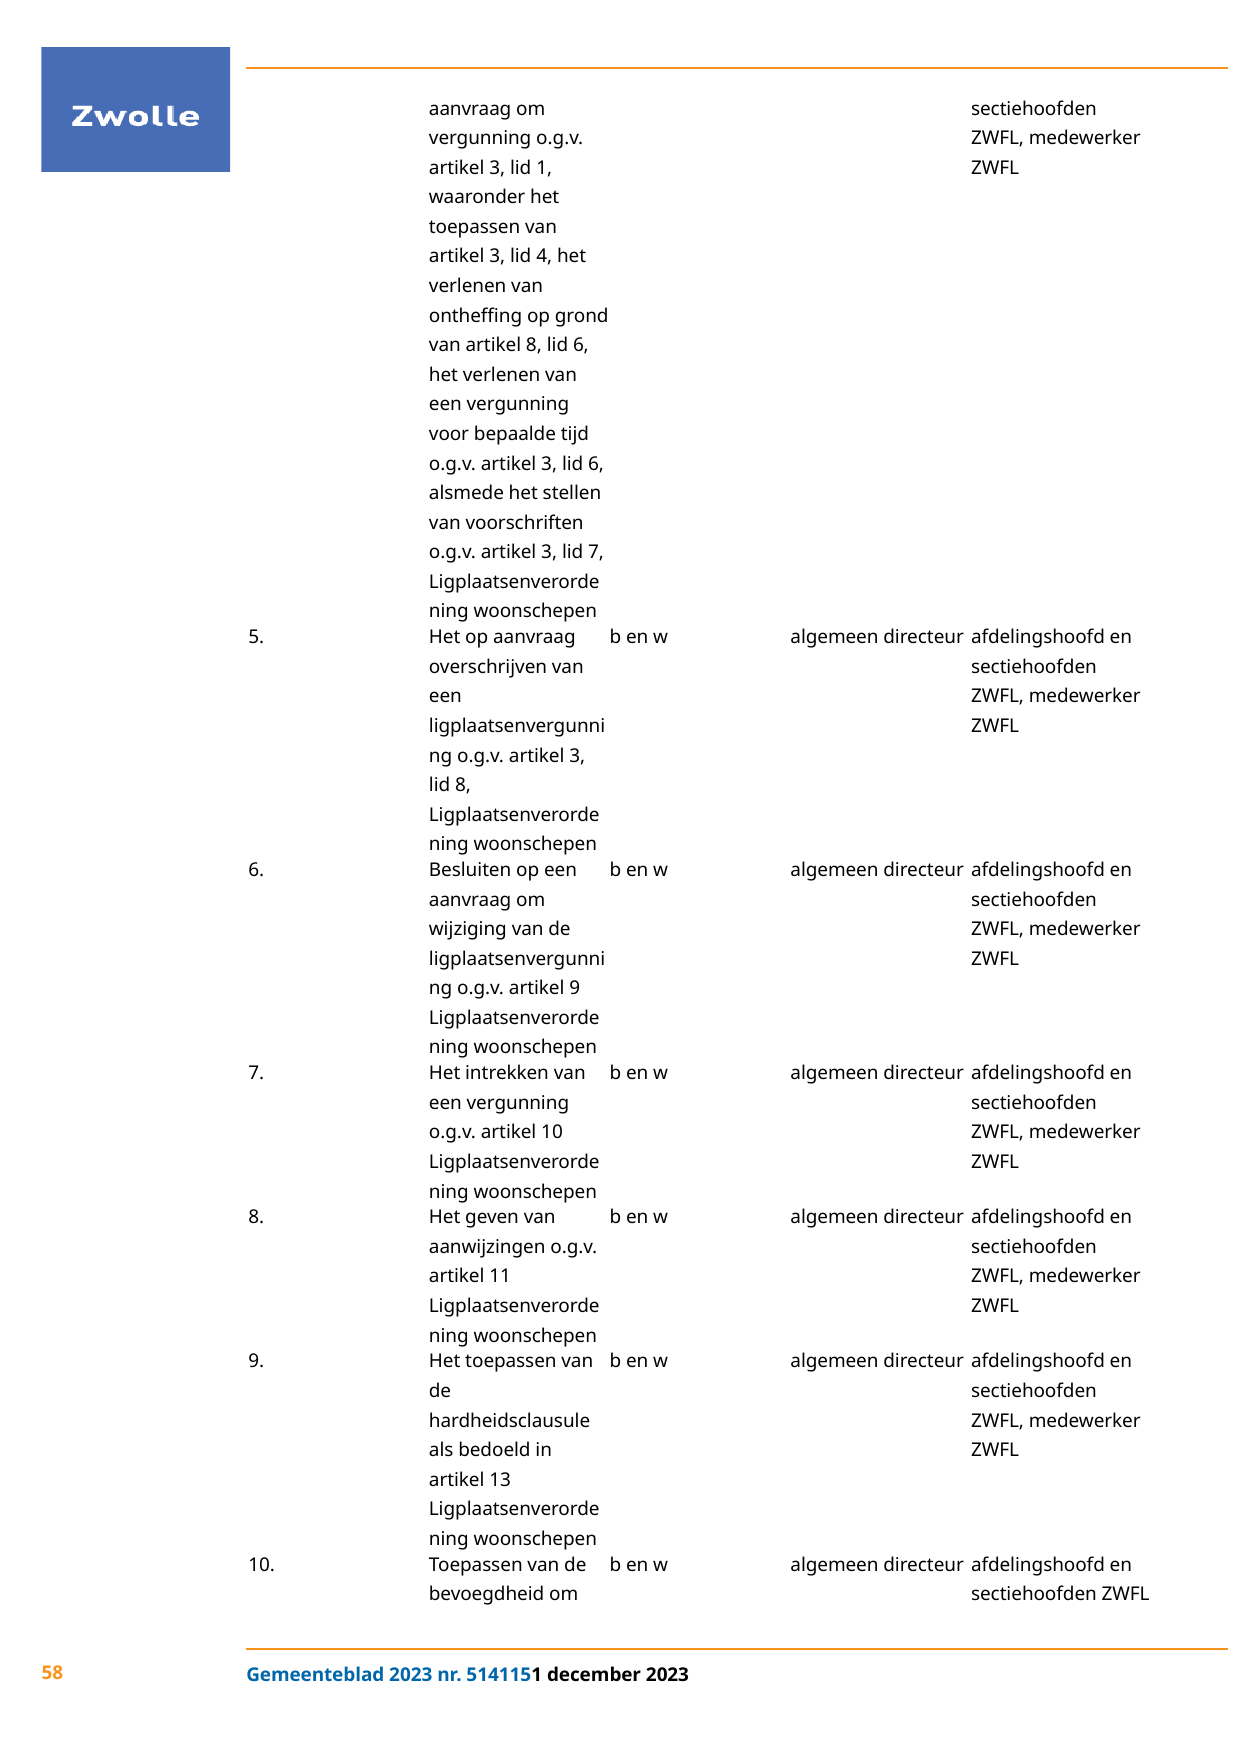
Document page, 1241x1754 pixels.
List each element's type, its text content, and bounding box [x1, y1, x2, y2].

table_cell algemeen directeur [790, 624, 971, 856]
table_cell afdelingshoofd en sectiehoofden ZWFL, medewerker ZWFL [971, 1204, 1152, 1348]
table_cell afdelingshoofd en sectiehoofden ZWFL, medewerker ZWFL [971, 1060, 1152, 1203]
table_cell Het toepassen van de hardheidsclausule als bedoeld in artikel 13 Ligplaatsenverordening woonschepen [429, 1348, 609, 1551]
table_cell Het intrekken van een vergunning o.g.v. artikel 10 Ligplaatsenverordening woonschepen [429, 1060, 609, 1203]
table_cell algemeen directeur [790, 1551, 971, 1606]
table_cell b en w [609, 1060, 790, 1203]
table_cell algemeen directeur [790, 1204, 971, 1348]
table_cell afdelingshoofd en sectiehoofden ZWFL, medewerker ZWFL [971, 1348, 1152, 1551]
table_cell 6. [248, 856, 429, 1059]
table_cell b en w [609, 1551, 790, 1606]
table_cell b en w [609, 856, 790, 1059]
table_cell [609, 95, 790, 623]
table_cell Toepassen van de bevoegdheid om [429, 1551, 609, 1606]
table_cell [790, 95, 971, 623]
table_cell Het op aanvraag overschrijven van een ligplaatsenvergunning o.g.v. artikel 3, lid 8, Ligplaatsenverordening woonschepen [429, 624, 609, 856]
table_cell afdelingshoofd en sectiehoofden ZWFL, medewerker ZWFL [971, 624, 1152, 856]
table_cell 7. [248, 1060, 429, 1203]
table_cell b en w [609, 1348, 790, 1551]
table_cell afdelingshoofd en sectiehoofden ZWFL [971, 1551, 1152, 1606]
table_cell Besluiten op een aanvraag om wijziging van de ligplaatsenvergunning o.g.v. artikel 9 Ligplaatsenverordening woonschepen [429, 856, 609, 1059]
table_cell 5. [248, 624, 429, 856]
table_cell algemeen directeur [790, 1060, 971, 1203]
table_cell afdelingshoofd en sectiehoofden ZWFL, medewerker ZWFL [971, 856, 1152, 1059]
table_cell b en w [609, 1204, 790, 1348]
table_cell 10. [248, 1551, 429, 1606]
table_cell 8. [248, 1204, 429, 1348]
table_cell algemeen directeur [790, 1348, 971, 1551]
table_cell aanvraag om vergunning o.g.v. artikel 3, lid 1, waaronder het toepassen van artikel 3, lid 4, het verlenen van ontheffing op grond van artikel 8, lid 6, het verlenen van een vergunning voor bepaalde tijd o.g.v. artikel 3, lid 6, alsmede het stellen van voorschriften o.g.v. artikel 3, lid 7, Ligplaatsenverordening woonschepen [429, 95, 609, 623]
picture [41, 47, 231, 172]
table_cell b en w [609, 624, 790, 856]
table_cell algemeen directeur [790, 856, 971, 1059]
table_cell 9. [248, 1348, 429, 1551]
table_cell sectiehoofden ZWFL, medewerker ZWFL [971, 95, 1152, 623]
table_cell Het geven van aanwijzingen o.g.v. artikel 11 Ligplaatsenverordening woonschepen [429, 1204, 609, 1348]
table_cell [248, 95, 429, 623]
